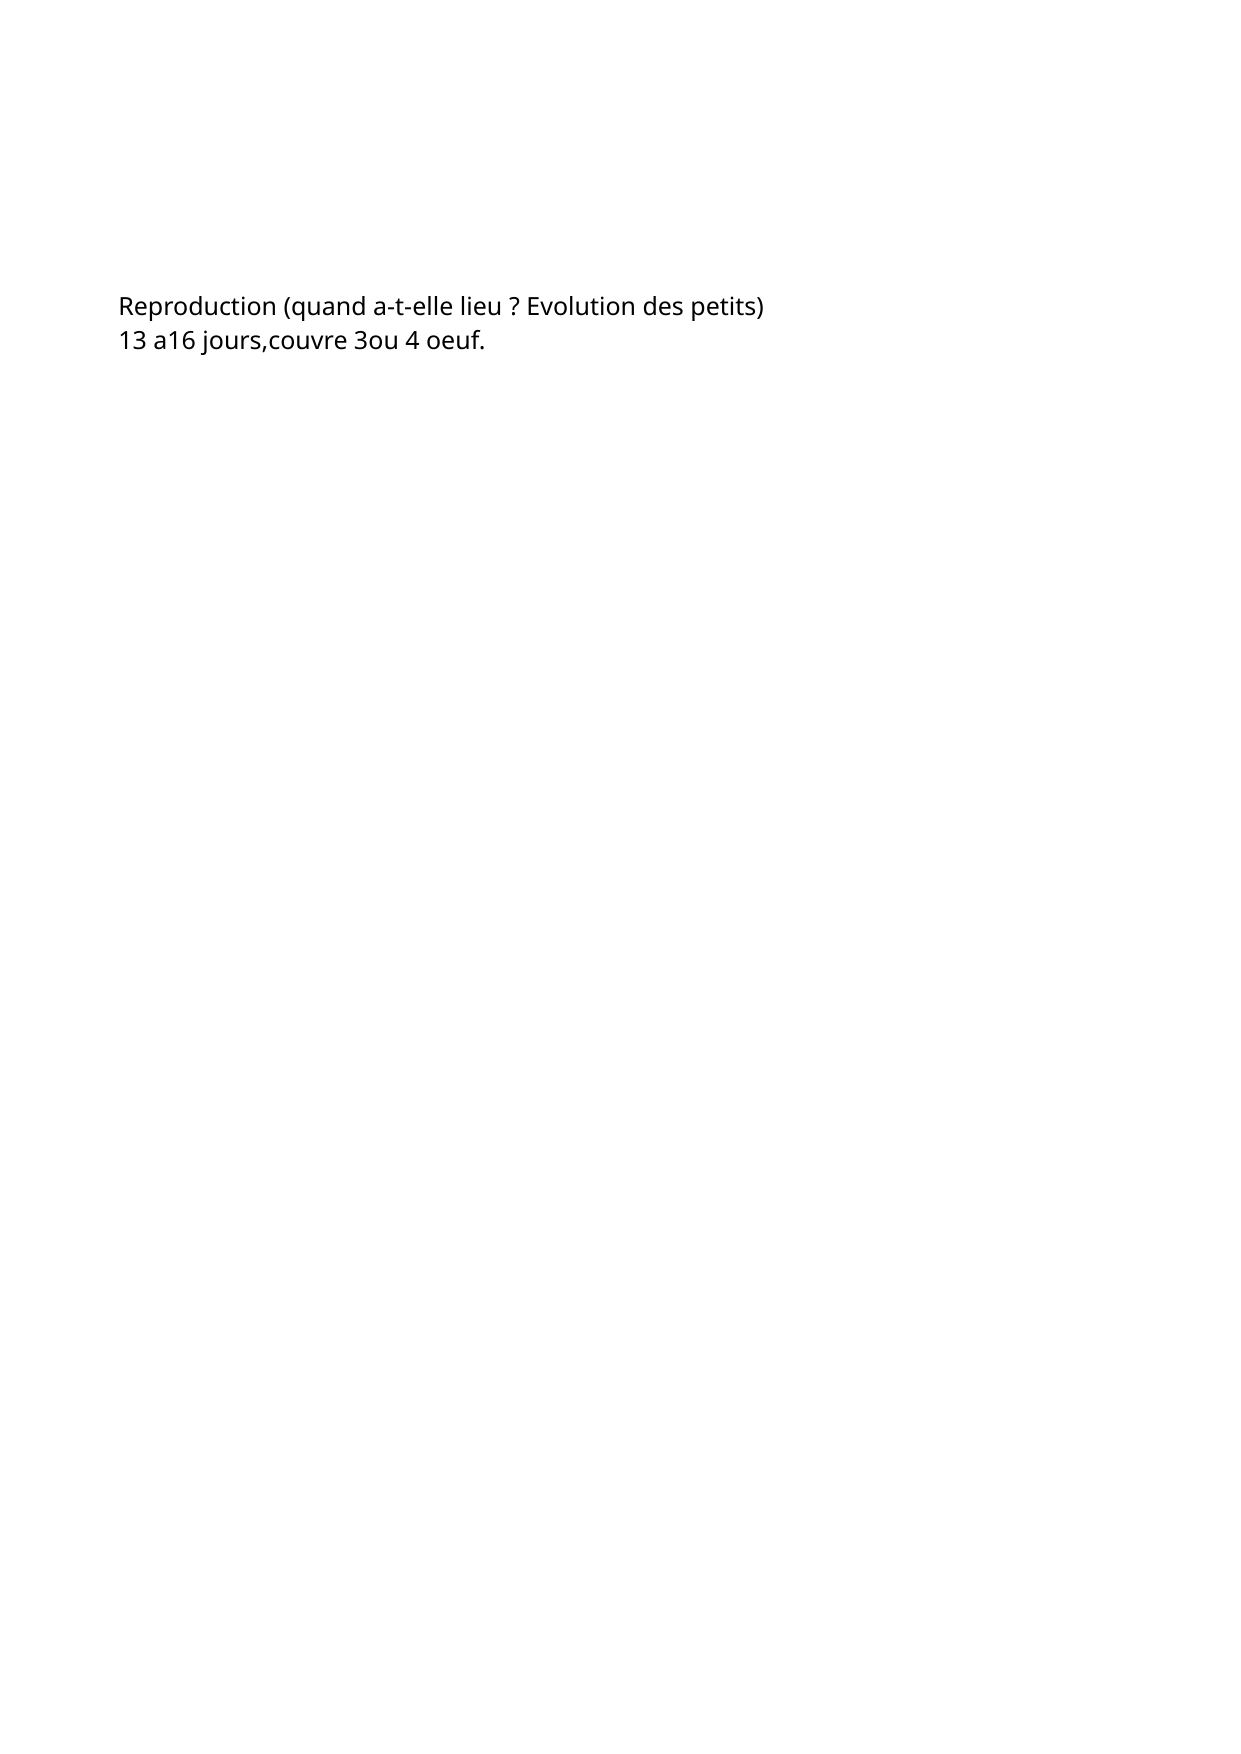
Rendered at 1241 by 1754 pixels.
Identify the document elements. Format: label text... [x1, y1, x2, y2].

text Reproduction (quand a-t-elle lieu ? Evolution des petits) [118, 288, 1122, 322]
text 13 a16 jours,couvre 3ou 4 oeuf. [118, 322, 1122, 357]
